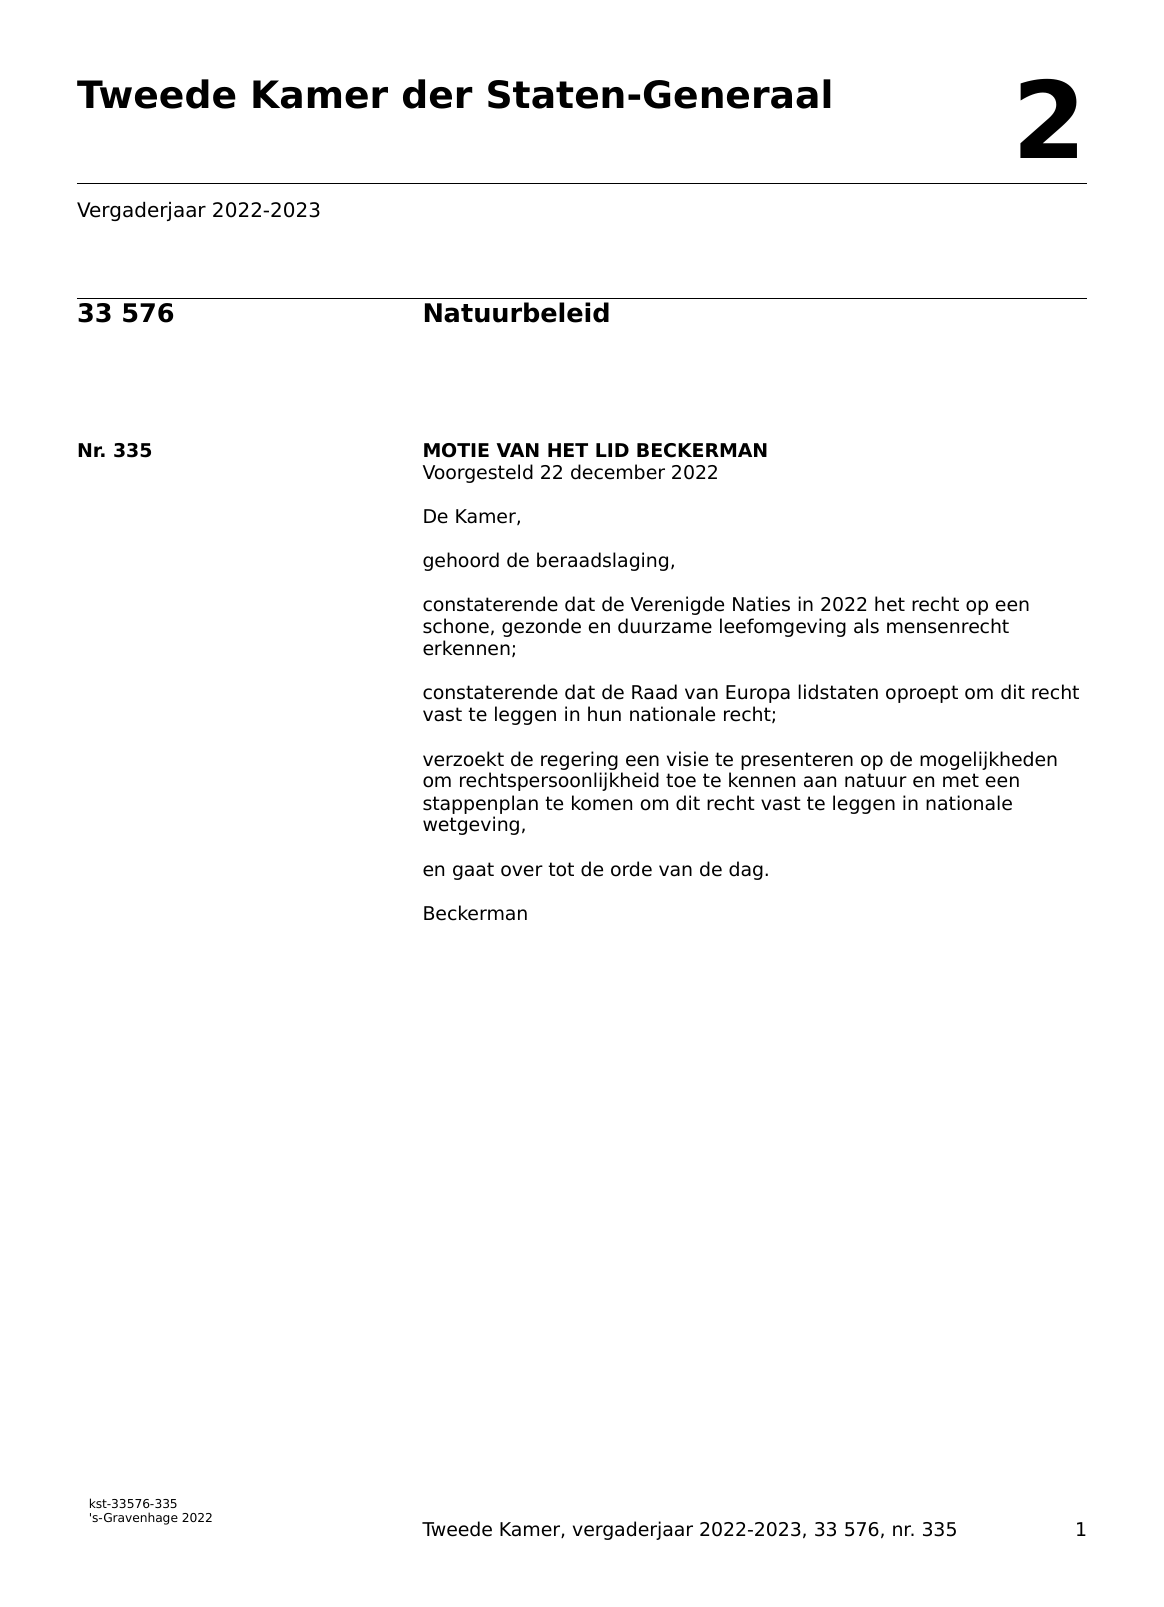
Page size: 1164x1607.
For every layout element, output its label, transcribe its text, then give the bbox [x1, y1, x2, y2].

text Voorgesteld 22 december 2022 [422, 462, 1087, 484]
subtitle Nr. 335 MOTIE VAN HET LID BECKERMAN [77, 440, 1087, 462]
text en gaat over tot de orde van de dag. [422, 858, 1087, 881]
text gehoord de beraadslaging, [422, 550, 1087, 572]
text Beckerman [422, 903, 1087, 925]
table_header 2 [886, 59, 1087, 183]
text kst-33576-335 [88, 1497, 323, 1511]
text verzoekt de regering een visie te presenteren op de mogelijkheden om rechtspersoonlijkheid toe te kennen aan natuur en met een stappenplan te komen om dit recht vast te leggen in nationale wetgeving, [422, 748, 1087, 836]
text constaterende dat de Raad van Europa lidstaten oproept om dit recht vast te leggen in hun nationale recht; [422, 682, 1087, 726]
subtitle 33 576 Natuurbeleid [77, 299, 1087, 329]
text 's-Gravenhage 2022 [88, 1511, 323, 1525]
table_cell Vergaderjaar 2022-2023 [77, 184, 1087, 298]
table_header Tweede Kamer der Staten-Generaal [77, 59, 886, 183]
text constaterende dat de Verenigde Naties in 2022 het recht op een schone, gezonde en duurzame leefomgeving als mensenrecht erkennen; [422, 594, 1087, 660]
text De Kamer, [422, 506, 1087, 528]
